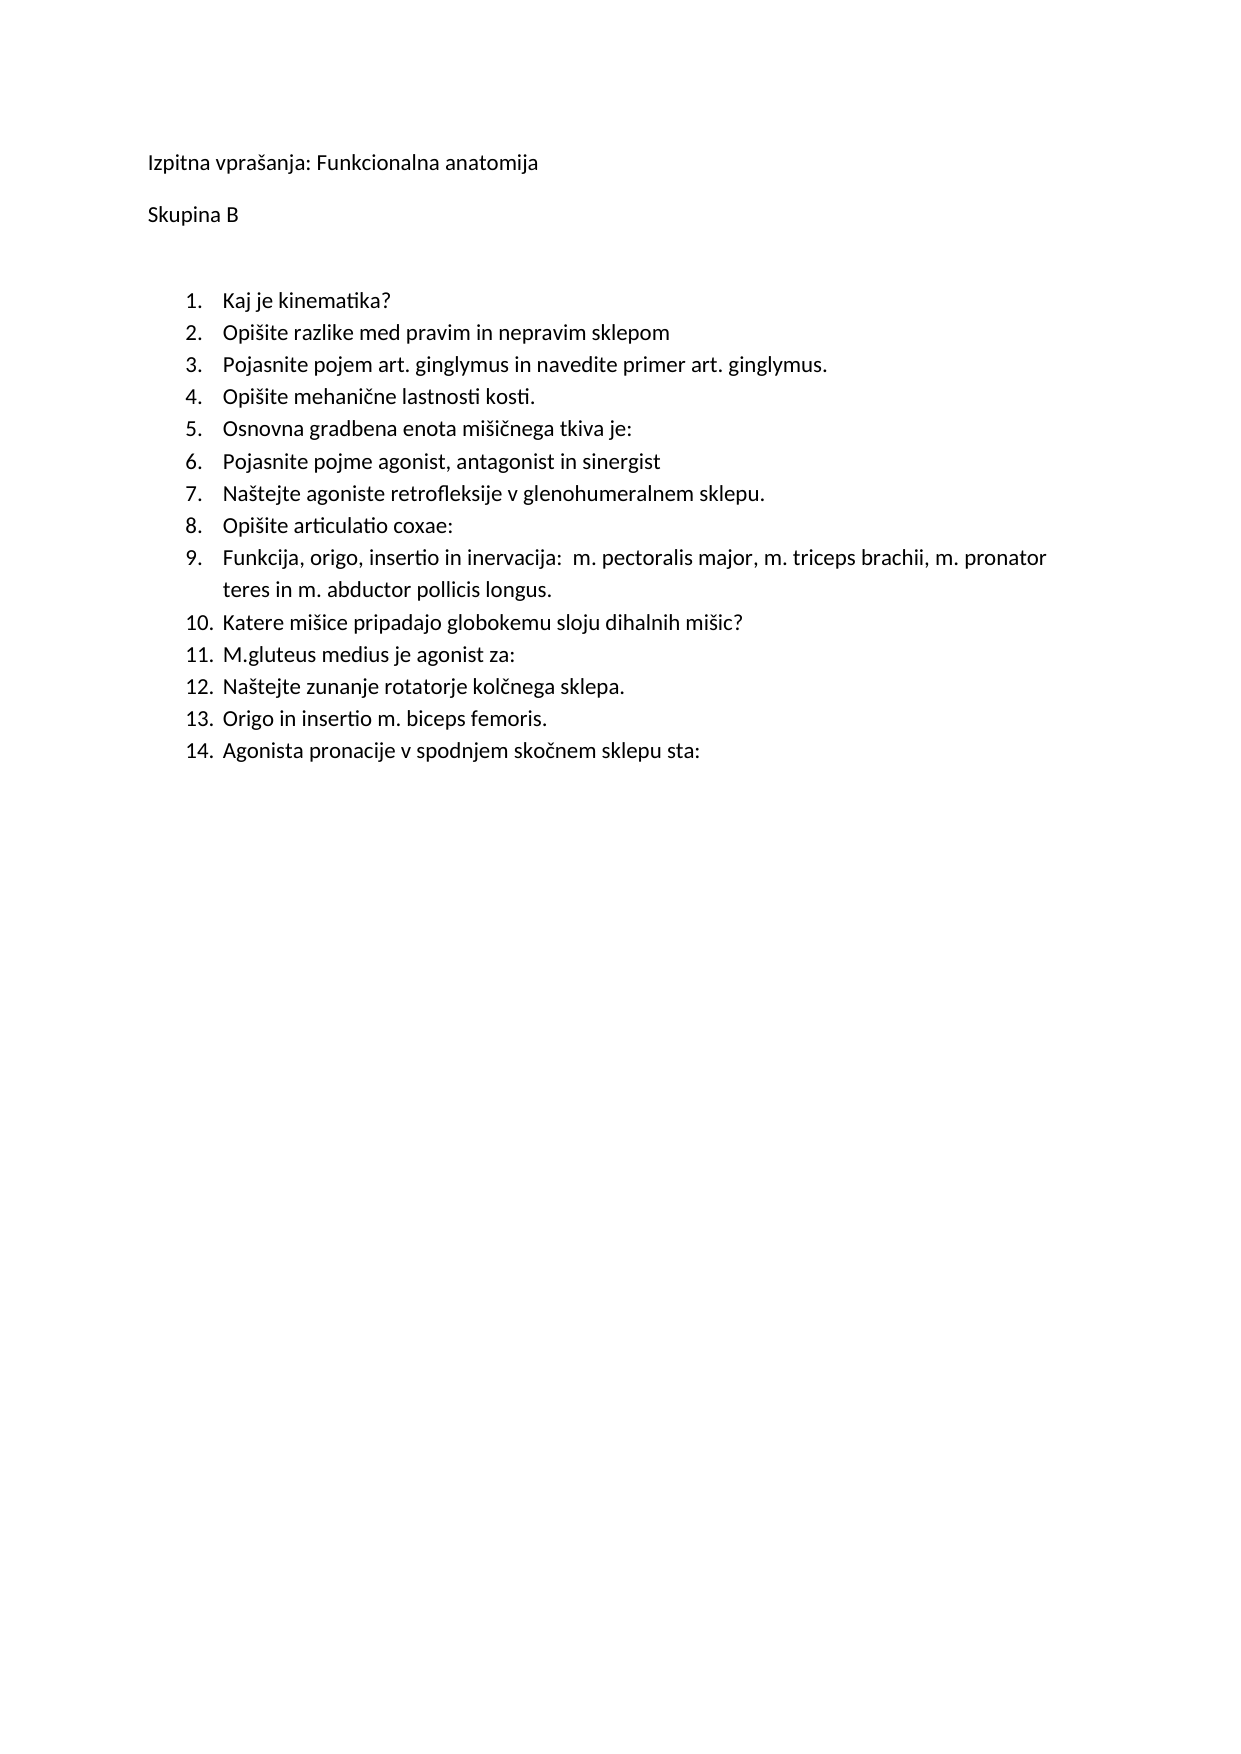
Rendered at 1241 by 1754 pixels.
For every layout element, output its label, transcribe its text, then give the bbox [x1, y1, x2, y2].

list Pojasnite pojem art. ginglymus in navedite primer art. ginglymus. [185, 350, 1093, 378]
list Funkcija, origo, insertio in inervacija: m. pectoralis major, m. triceps brachii, m. pronator teres in m. abductor pollicis longus. [185, 543, 1093, 603]
list Opišite articulatio coxae: [185, 511, 1093, 539]
list Kaj je kinematika? [185, 286, 1093, 314]
list Opišite mehanične lastnosti kosti. [185, 382, 1093, 410]
text Skupina B [148, 201, 1093, 229]
list Katere mišice pripadajo globokemu sloju dihalnih mišic? [185, 608, 1093, 636]
list Origo in insertio m. biceps femoris. [185, 704, 1093, 732]
list M.gluteus medius je agonist za: [185, 640, 1093, 668]
list Osnovna gradbena enota mišičnega tkiva je: [185, 414, 1093, 443]
text Izpitna vprašanja: Funkcionalna anatomija [148, 148, 1093, 176]
list Opišite razlike med pravim in nepravim sklepom [185, 318, 1093, 346]
list Naštejte agoniste retrofleksije v glenohumeralnem sklepu. [185, 479, 1093, 507]
list Agonista pronacije v spodnjem skočnem sklepu sta: [185, 736, 1093, 764]
list Pojasnite pojme agonist, antagonist in sinergist [185, 447, 1093, 475]
list Naštejte zunanje rotatorje kolčnega sklepa. [185, 672, 1093, 700]
